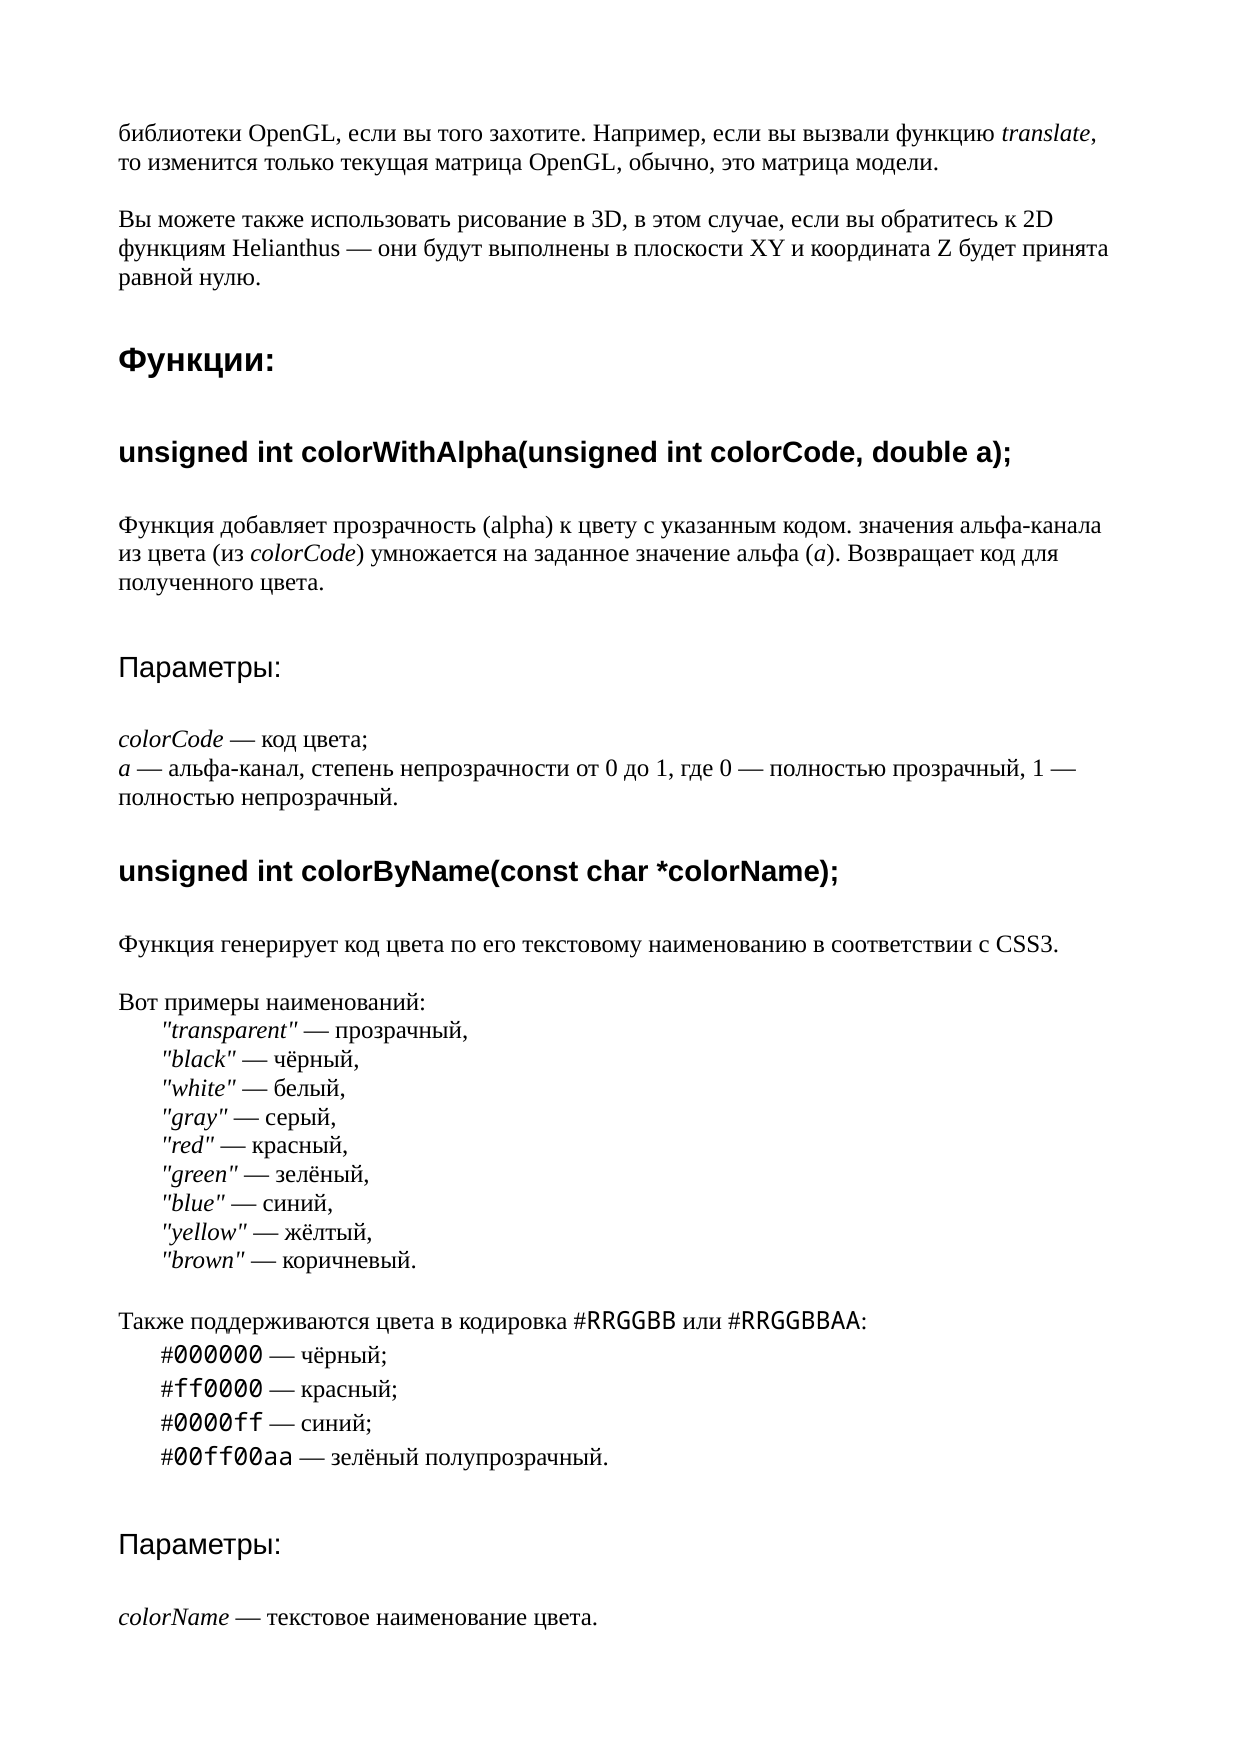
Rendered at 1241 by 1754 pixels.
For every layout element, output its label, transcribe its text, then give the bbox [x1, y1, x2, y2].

text "red" — красный, [118, 1130, 1122, 1159]
text "green" — зелёный, [118, 1159, 1122, 1188]
text "brown" — коричневый. [118, 1245, 1122, 1274]
text "black" — чёрный, [118, 1044, 1122, 1073]
subtitle unsigned int colorWithAlpha(unsigned int colorCode, double a); [118, 435, 1122, 468]
text #0000ff — синий; [118, 1405, 1122, 1439]
text colorCode — код цвета; [118, 724, 1122, 753]
text "white" — белый, [118, 1073, 1122, 1102]
text библиотеки OpenGL, если вы того захотите. Например, если вы вызвали функцию translate, то изменится только текущая матрица OpenGL, обычно, это матрица модели. [118, 118, 1122, 176]
text colorName — текстовое наименование цвета. [118, 1602, 1122, 1630]
text "blue" — синий, [118, 1188, 1122, 1217]
text Вы можете также использовать рисование в 3D, в этом случае, если вы обратитесь к 2D функциям Helianthus — они будут выполнены в плоскости XY и координата Z будет принята равной нулю. [118, 204, 1122, 291]
text Вот примеры наименований: [118, 987, 1122, 1015]
text #00ff00aa — зелёный полупрозрачный. [118, 1439, 1122, 1473]
text a — альфа-канал, степень непрозрачности от 0 до 1, где 0 — полностью прозрачный, 1 — полностью непрозрачный. [118, 753, 1122, 811]
text "gray" — серый, [118, 1102, 1122, 1130]
text Функция добавляет прозрачность (alpha) к цвету с указанным кодом. значения альфа-канала из цвета (из colorCode) умножается на заданное значение альфа (a). Возвращает код для полученного цвета. [118, 510, 1122, 596]
text #000000 — чёрный; [118, 1337, 1122, 1371]
text "yellow" — жёлтый, [118, 1217, 1122, 1245]
subtitle unsigned int colorByName(const char *colorName); [118, 854, 1122, 888]
text #ff0000 — красный; [118, 1371, 1122, 1405]
subtitle Функции: [118, 340, 1122, 379]
text Также поддерживаются цвета в кодировка #RRGGBB или #RRGGBBAA: [118, 1303, 1122, 1337]
text Функция генерирует код цвета по его текстовому наименованию в соответствии с CSS3. [118, 929, 1122, 958]
subtitle Параметры: [118, 1527, 1122, 1560]
text "transparent" — прозрачный, [118, 1015, 1122, 1044]
subtitle Параметры: [118, 650, 1122, 683]
